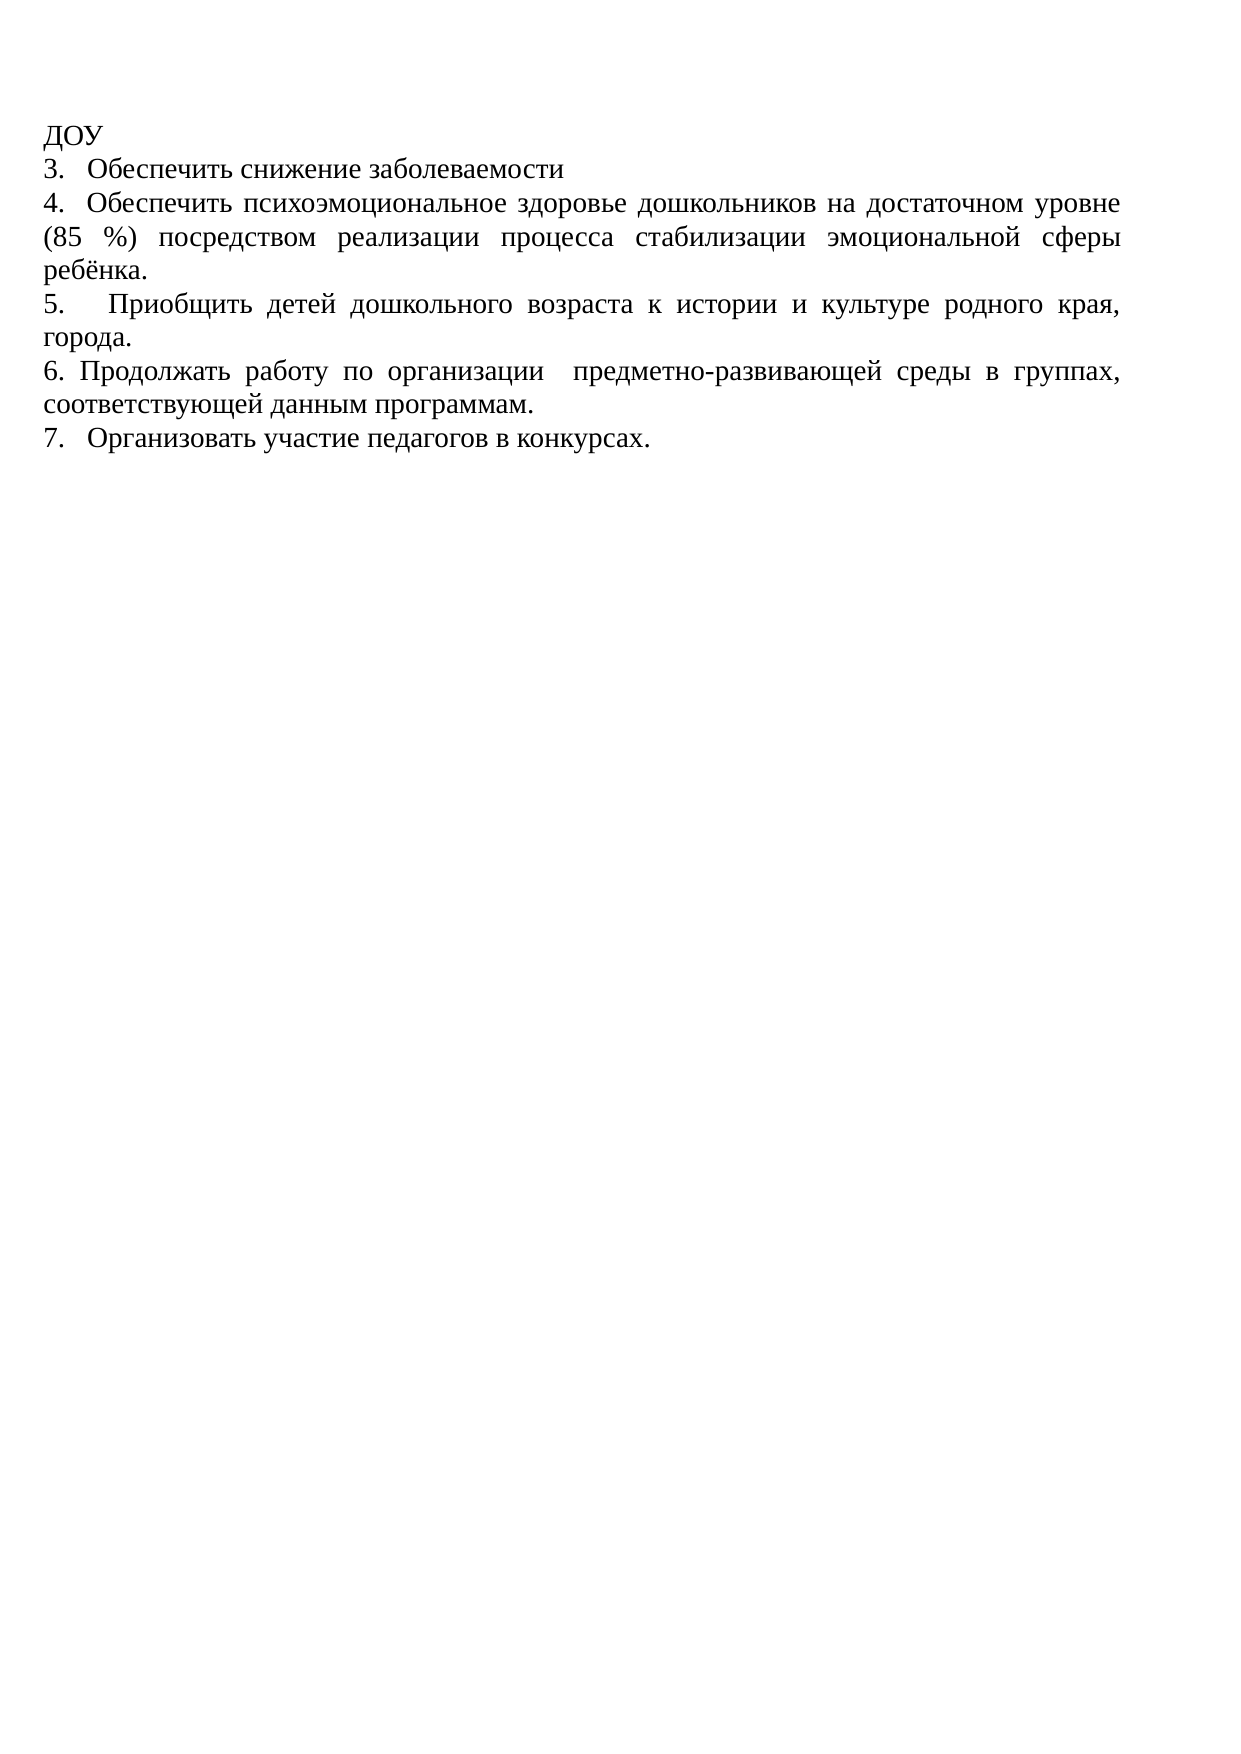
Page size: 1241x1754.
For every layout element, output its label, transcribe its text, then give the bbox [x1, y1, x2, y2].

text 2. Повысить уровень удовлетворённости родителей образовательными услугами ДОУ [43, 118, 1122, 152]
text 6. Продолжать работу по организации предметно-развивающей среды в группах, соответствующей данным программам. [43, 353, 1122, 420]
text 7. Организовать участие педагогов в конкурсах. [43, 420, 1122, 453]
text 5. Приобщить детей дошкольного возраста к истории и культуре родного края, города. [43, 286, 1122, 353]
text 3. Обеспечить снижение заболеваемости [43, 152, 1122, 185]
text 4. Обеспечить психоэмоциональное здоровье дошкольников на достаточном уровне (85 %) посредством реализации процесса стабилизации эмоциональной сферы ребёнка. [43, 185, 1122, 286]
